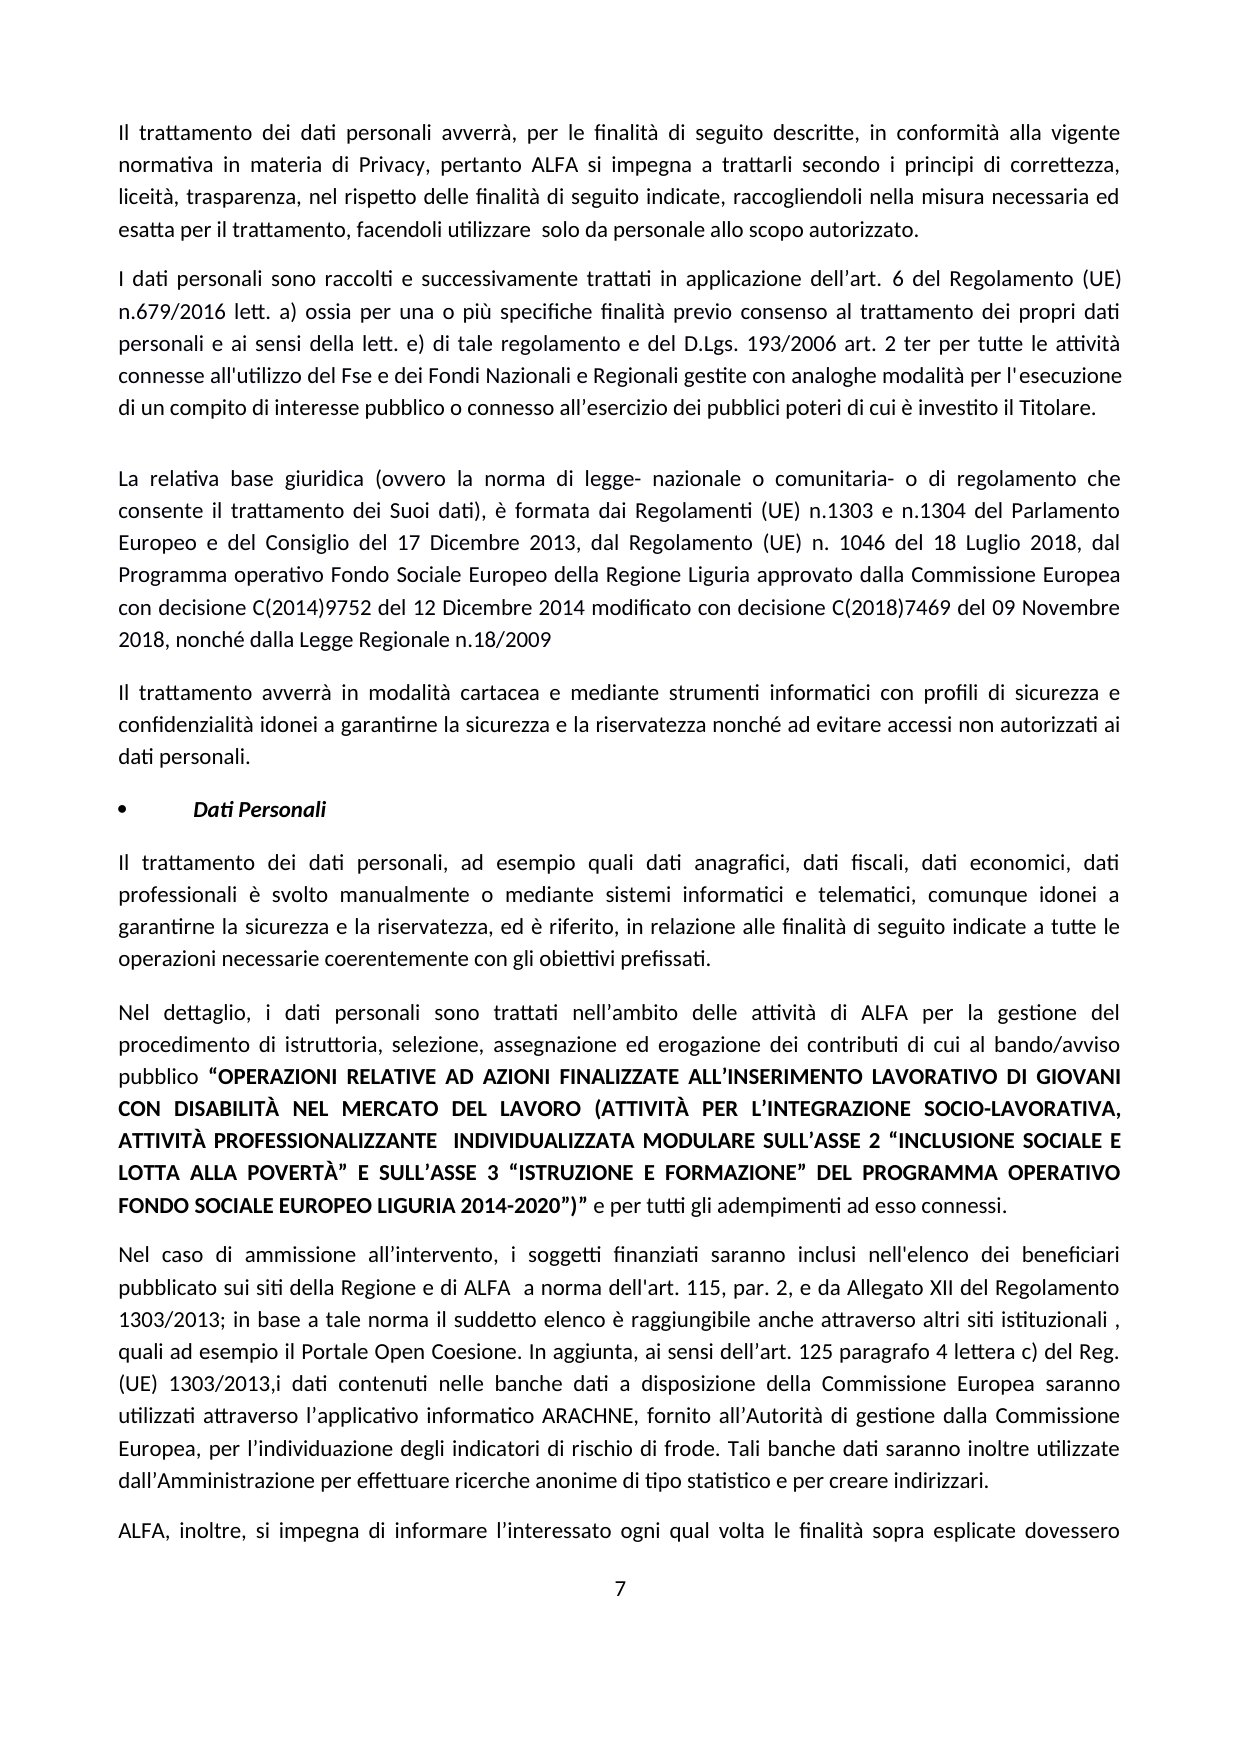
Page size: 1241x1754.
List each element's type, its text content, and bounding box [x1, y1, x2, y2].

text Il trattamento dei dati personali avverrà, per le finalità di seguito descritte, in conformità alla vigente normativa in materia di Privacy, pertanto ALFA si impegna a trattarli secondo i principi di correttezza, liceità, trasparenza, nel rispetto delle finalità di seguito indicate, raccogliendoli nella misura necessaria ed esatta per il trattamento, facendoli utilizzare solo da personale allo scopo autorizzato. [118, 118, 1122, 243]
text Il trattamento dei dati personali, ad esempio quali dati anagrafici, dati fiscali, dati economici, dati professionali è svolto manualmente o mediante sistemi informatici e telematici, comunque idonei a garantirne la sicurezza e la riservatezza, ed è riferito, in relazione alle finalità di seguito indicate a tutte le operazioni necessarie coerentemente con gli obiettivi prefissati. [118, 848, 1122, 973]
text I dati personali sono raccolti e successivamente trattati in applicazione dell’art. 6 del Regolamento (UE) n.679/2016 lett. a) ossia per una o più specifiche finalità previo consenso al trattamento dei propri dati personali e ai sensi della lett. e) di tale regolamento e del D.Lgs. 193/2006 art. 2 ter per tutte le attività connesse all'utilizzo del Fse e dei Fondi Nazionali e Regionali gestite con analoghe modalità per l'esecuzione di un compito di interesse pubblico o connesso all’esercizio dei pubblici poteri di cui è investito il Titolare. [118, 264, 1122, 421]
text Nel dettaglio, i dati personali sono trattati nell’ambito delle attività di ALFA per la gestione del procedimento di istruttoria, selezione, assegnazione ed erogazione dei contributi di cui al bando/avviso pubblico “OPERAZIONI RELATIVE AD AZIONI FINALIZZATE ALL’INSERIMENTO LAVORATIVO DI GIOVANI CON DISABILITÀ NEL MERCATO DEL LAVORO (ATTIVITÀ PER L’INTEGRAZIONE SOCIO-LAVORATIVA, ATTIVITÀ PROFESSIONALIZZANTE INDIVIDUALIZZATA MODULARE SULL’ASSE 2 “INCLUSIONE SOCIALE E LOTTA ALLA POVERTÀ” E SULL’ASSE 3 “ISTRUZIONE E FORMAZIONE” DEL PROGRAMMA OPERATIVO FONDO SOCIALE EUROPEO LIGURIA 2014-2020”)” e per tutti gli adempimenti ad esso connessi. [118, 998, 1122, 1219]
text Nel caso di ammissione all’intervento, i soggetti finanziati saranno inclusi nell'elenco dei beneficiari pubblicato sui siti della Regione e di ALFA a norma dell'art. 115, par. 2, e da Allegato XII del Regolamento 1303/2013; in base a tale norma il suddetto elenco è raggiungibile anche attraverso altri siti istituzionali , quali ad esempio il Portale Open Coesione. In aggiunta, ai sensi dell’art. 125 paragrafo 4 lettera c) del Reg. (UE) 1303/2013,i dati contenuti nelle banche dati a disposizione della Commissione Europea saranno utilizzati attraverso l’applicativo informatico ARACHNE, fornito all’Autorità di gestione dalla Commissione Europea, per l’individuazione degli indicatori di rischio di frode. Tali banche dati saranno inoltre utilizzate dall’Amministrazione per effettuare ricerche anonime di tipo statistico e per creare indirizzari. [118, 1241, 1122, 1494]
list Dati Personali [118, 795, 1122, 823]
text La relativa base giuridica (ovvero la norma di legge- nazionale o comunitaria- o di regolamento che consente il trattamento dei Suoi dati), è formata dai Regolamenti (UE) n.1303 e n.1304 del Parlamento Europeo e del Consiglio del 17 Dicembre 2013, dal Regolamento (UE) n. 1046 del 18 Luglio 2018, dal Programma operativo Fondo Sociale Europeo della Regione Liguria approvato dalla Commissione Europea con decisione C(2014)9752 del 12 Dicembre 2014 modificato con decisione C(2018)7469 del 09 Novembre 2018, nonché dalla Legge Regionale n.18/2009 [118, 464, 1122, 653]
text Il trattamento avverrà in modalità cartacea e mediante strumenti informatici con profili di sicurezza e confidenzialità idonei a garantirne la sicurezza e la riservatezza nonché ad evitare accessi non autorizzati ai dati personali. [118, 678, 1122, 770]
text ALFA, inoltre, si impegna di informare l’interessato ogni qual volta le finalità sopra esplicate dovessero [118, 1516, 1122, 1544]
